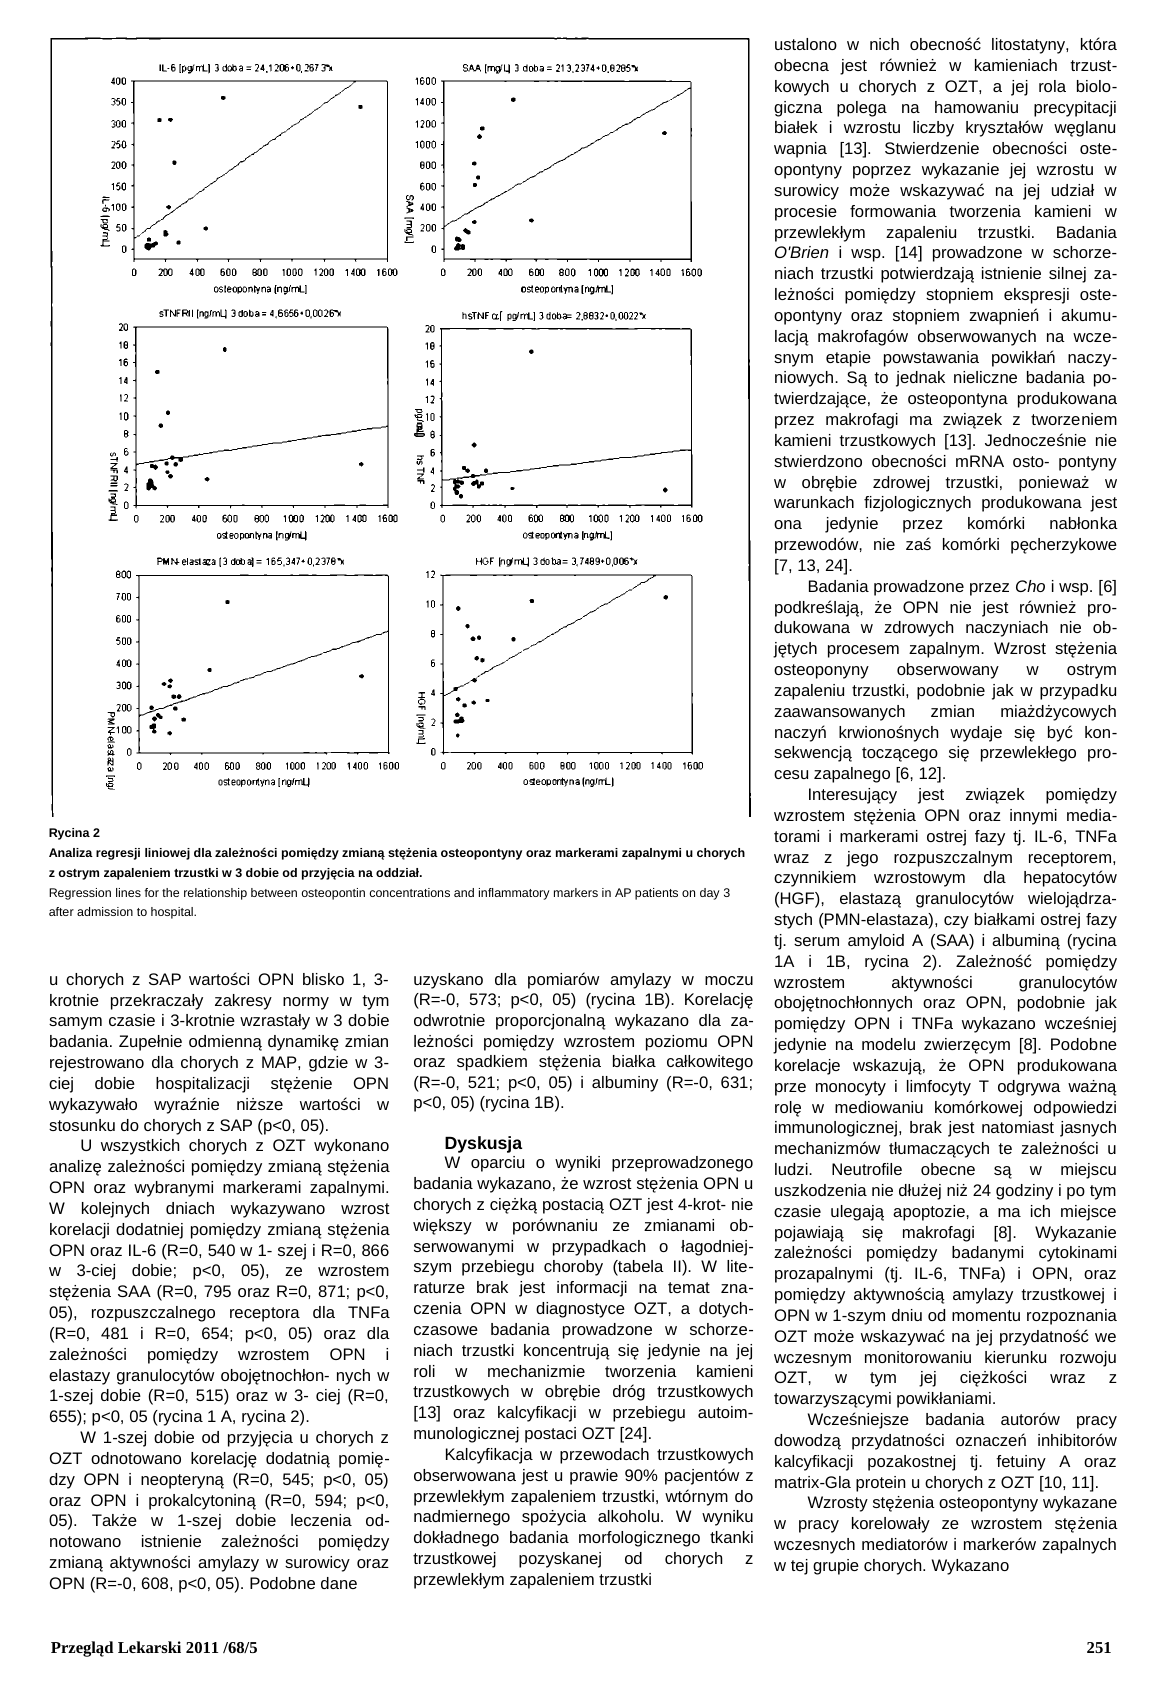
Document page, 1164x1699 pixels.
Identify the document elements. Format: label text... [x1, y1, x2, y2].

text Regression lines for the relationship between osteopontin concentrations and inflammatory markers in AP patients on day 3 after admission to hospital. [48, 885, 753, 919]
text uzyskano dla pomiarów amylazy w moczu (R=-0, 573; p<0, 05) (rycina 1B). Korelację odwrotnie proporcjonalną wykazano dla za­leżności pomiędzy wzrostem poziomu OPN oraz spadkiem stężenia białka całkowitego (R=-0, 521; p<0, 05) i albuminy (R=-0, 631; p<0, 05) (rycina 1B). [413, 969, 753, 1112]
text Interesujący jest związek pomiędzy wzrostem stężenia OPN oraz innymi media­torami i markerami ostrej fazy tj. IL-6, TNFa wraz z jego rozpuszczalnym receptorem, czynnikiem wzrostowym dla hepatocytów (HGF), elastazą granulocytów wielojądrza- stych (PMN-elastaza), czy białkami ostrej fazy tj. serum amyloid A (SAA) i albuminą (rycina 1A i 1B, rycina 2). Zależność pomię­dzy wzrostem aktywności granulocytów obojętnochłonnych oraz OPN, podobnie jak pomiędzy OPN i TNFa wykazano wcześniej jedynie na modelu zwierzęcym [8]. Podob­ne korelacje wskazują, że OPN produkowa­na prze monocyty i limfocyty T odgrywa ważną rolę w mediowaniu komórkowej od­powiedzi immunologicznej, brak jest nato­miast jasnych mechanizmów tłumaczących te zależności u ludzi. Neutrofile obecne są w miejscu uszkodzenia nie dłużej niż 24 godziny i po tym czasie ulegają apoptozie, a ma ich miejsce pojawiają się makrofagi [8]. Wykazanie zależności pomiędzy bada­nymi cytokinami prozapalnymi (tj. IL-6, TNFa) i OPN, oraz pomiędzy aktywnością amylazy trzustkowej i OPN w 1-szym dniu od momentu rozpoznania OZT może wska­zywać na jej przydatność we wczesnym monitorowaniu kierunku rozwoju OZT, w tym jej ciężkości wraz z towarzyszącymi powi­kłaniami. [774, 785, 1117, 1408]
text Analiza regresji liniowej dla zależności pomiędzy zmianą stężenia osteopontyny oraz markerami zapalnymi u chorych z ostrym zapaleniem trzustki w 3 dobie od przyjęcia na oddział. [48, 845, 753, 880]
picture [39, 20, 763, 817]
text u chorych z SAP wartości OPN blisko 1, 3- krotnie przekraczały zakresy normy w tym samym czasie i 3-krotnie wzrastały w 3 do­bie badania. Zupełnie odmienną dynamikę zmian rejestrowano dla chorych z MAP, gdzie w 3-ciej dobie hospitalizacji stężenie OPN wykazywało wyraźnie niższe wartości w stosunku do chorych z SAP (p<0, 05). [49, 969, 389, 1134]
text Wzrosty stężenia osteopontyny wyka­zane w pracy korelowały ze wzrostem stę­żenia wczesnych mediatorów i markerów zapalnych w tej grupie chorych. Wykazano [774, 1493, 1117, 1575]
text W 1-szej dobie od przyjęcia u chorych z OZT odnotowano korelację dodatnią pomię­dzy OPN i neopteryną (R=0, 545; p<0, 05) oraz OPN i prokalcytoniną (R=0, 594; p<0, 05). Także w 1-szej dobie leczenia od­notowano istnienie zależności pomiędzy zmianą aktywności amylazy w surowicy oraz OPN (R=-0, 608, p<0, 05). Podobne dane [49, 1428, 389, 1593]
text W oparciu o wyniki przeprowadzonego badania wykazano, że wzrost stężenia OPN u chorych z ciężką postacią OZT jest 4-krot- nie większy w porównaniu ze zmianami ob­serwowanymi w przypadkach o łagodniej­szym przebiegu choroby (tabela II). W lite­raturze brak jest informacji na temat zna­czenia OPN w diagnostyce OZT, a dotych­czasowe badania prowadzone w schorze­niach trzustki koncentrują się jedynie na jej roli w mechanizmie tworzenia kamieni trzustkowych w obrębie dróg trzustkowych [13] oraz kalcyfikacji w przebiegu autoim- munologicznej postaci OZT [24]. [413, 1153, 753, 1443]
text Kalcyfikacja w przewodach trzustko­wych obserwowana jest u prawie 90% pa­cjentów z przewlekłym zapaleniem trzustki, wtórnym do nadmiernego spożycia alkoho­lu. W wyniku dokładnego badania morfolo­gicznego tkanki trzustkowej pozyskanej od chorych z przewlekłym zapaleniem trzustki [413, 1445, 753, 1589]
text Przegląd Lekarski 2011 /68/5 [51, 1637, 281, 1657]
text U wszystkich chorych z OZT wykonano analizę zależności pomiędzy zmianą stęże­nia OPN oraz wybranymi markerami zapal­nymi. W kolejnych dniach wykazywano wzrost korelacji dodatniej pomiędzy zmia­ną stężenia OPN oraz IL-6 (R=0, 540 w 1- szej i R=0, 866 w 3-ciej dobie; p<0, 05), ze wzrostem stężenia SAA (R=0, 795 oraz R=0, 871; p<0, 05), rozpuszczalnego recep­tora dla TNFa (R=0, 481 i R=0, 654; p<0, 05) oraz dla zależności pomiędzy wzrostem OPN i elastazy granulocytów obojętnochłon- nych w 1-szej dobie (R=0, 515) oraz w 3- ciej (R=0, 655); p<0, 05 (rycina 1 A, rycina 2). [49, 1136, 389, 1426]
text Wcześniejsze badania autorów pracy dowodzą przydatności oznaczeń inhibitorów kalcyfikacji pozakostnej tj. fetuiny A oraz matrix-Gla protein u chorych z OZT [10, 11]. [774, 1410, 1117, 1492]
text Badania prowadzone przez Cho i wsp. [6] podkreślają, że OPN nie jest również pro­dukowana w zdrowych naczyniach nie ob­jętych procesem zapalnym. Wzrost stęże­nia osteoponyny obserwowany w ostrym zapaleniu trzustki, podobnie jak w przypad­ku zaawansowanych zmian miażdżycowych naczyń krwionośnych wydaje się być kon­sekwencją toczącego się przewlekłego pro­cesu zapalnego [6, 12]. [774, 577, 1117, 783]
text Rycina 2 [48, 826, 753, 840]
subtitle Dyskusja [413, 1133, 753, 1153]
text ustalono w nich obecność litostatyny, która obecna jest również w kamieniach trzust­kowych u chorych z OZT, a jej rola biolo­giczna polega na hamowaniu precypitacji białek i wzrostu liczby kryształów węglanu wapnia [13]. Stwierdzenie obecności oste­opontyny poprzez wykazanie jej wzrostu w surowicy może wskazywać na jej udział w procesie formowania tworzenia kamieni w przewlekłym zapaleniu trzustki. Badania O'Brien i wsp. [14] prowadzone w schorze­niach trzustki potwierdzają istnienie silnej za­leżności pomiędzy stopniem ekspresji oste­opontyny oraz stopniem zwapnień i akumu­lacją makrofagów obserwowanych na wcze­snym etapie powstawania powikłań naczy­niowych. Są to jednak nieliczne badania po­twierdzające, że osteopontyna produkowa­na przez makrofagi ma związek z tworze­niem kamieni trzustkowych [13]. Jednocze­śnie nie stwierdzono obecności mRNA osto- pontyny w obrębie zdrowej trzustki, ponie­waż w warunkach fizjologicznych produko­wana jest ona jedynie przez komórki nabłon­ka przewodów, nie zaś komórki pęcherzy­kowe [7, 13, 24]. [774, 35, 1117, 575]
text 251 [1086, 1638, 1114, 1657]
